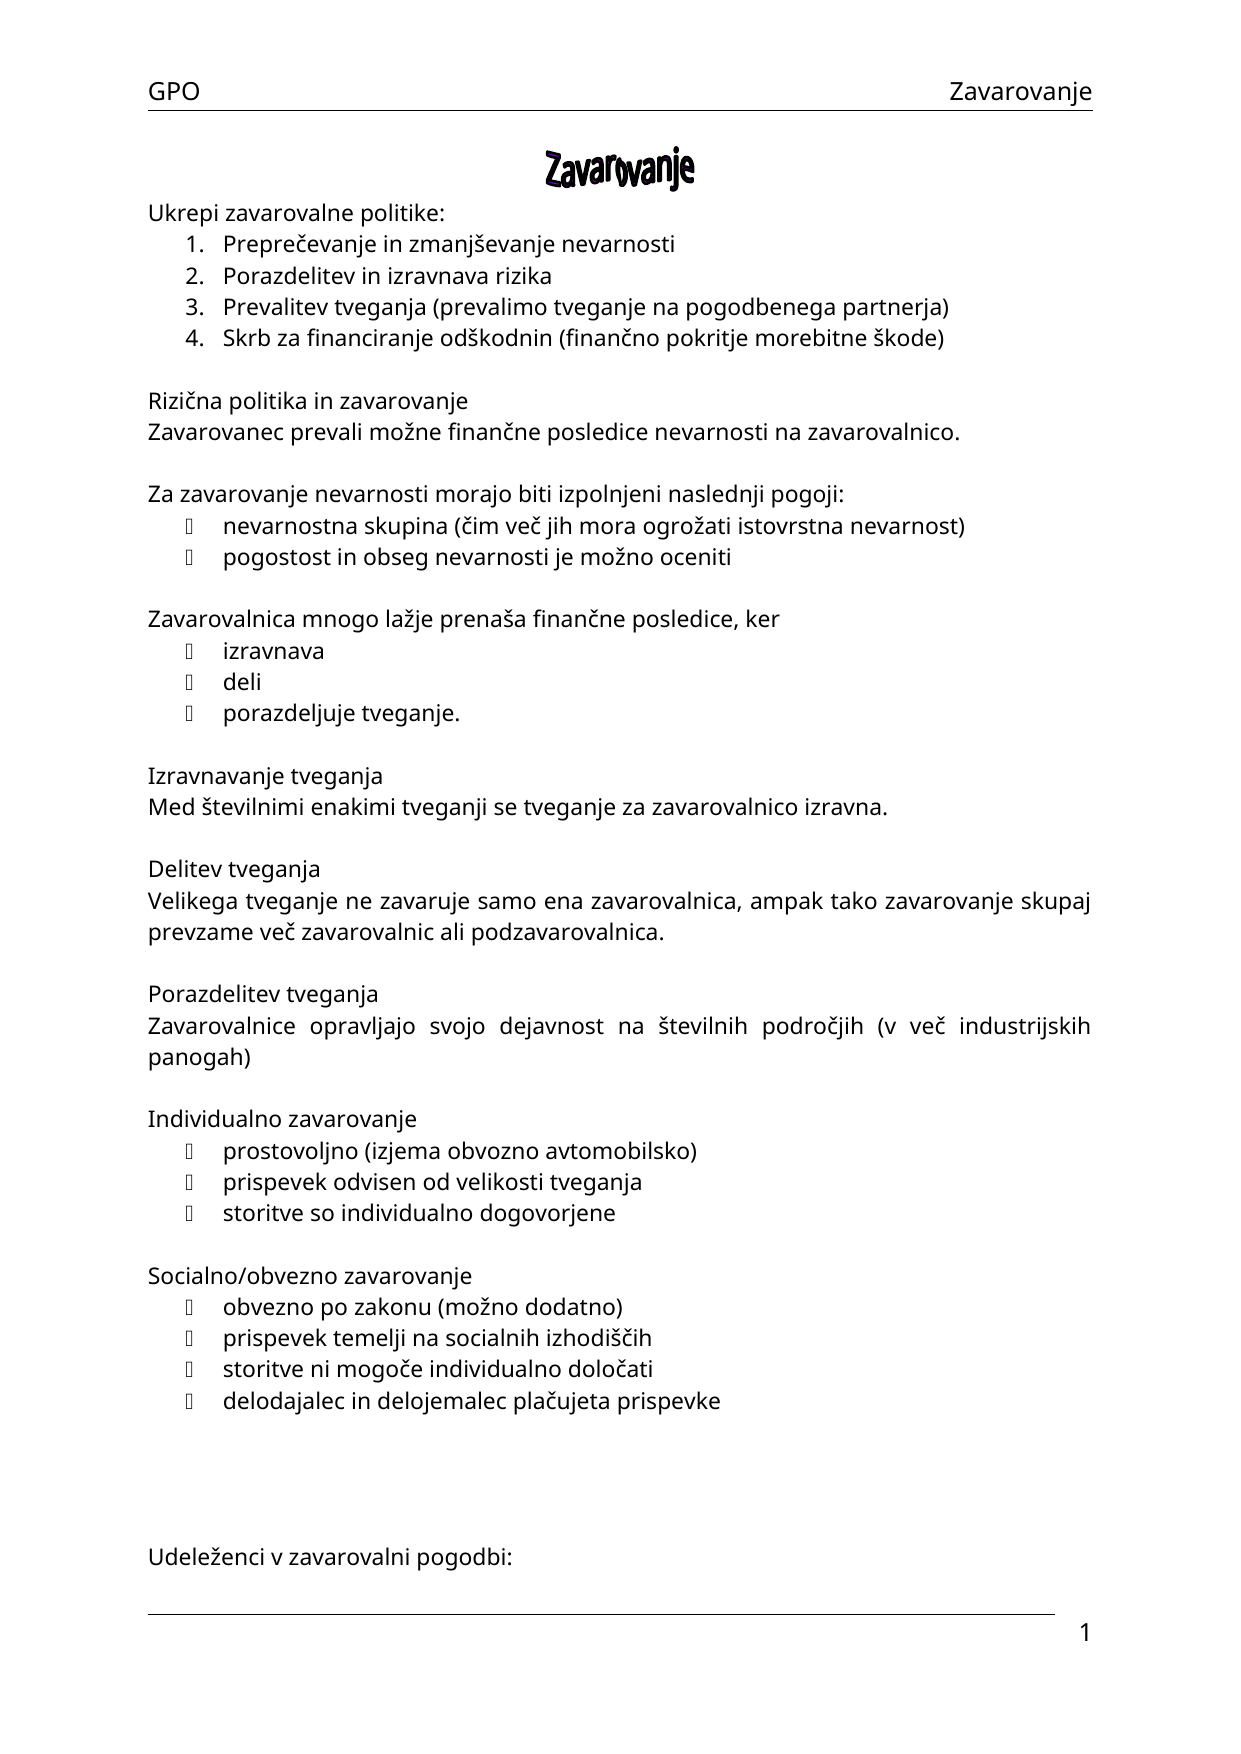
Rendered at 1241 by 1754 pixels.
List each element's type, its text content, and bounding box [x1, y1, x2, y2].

list prostovoljno (izjema obvozno avtomobilsko) [185, 1135, 1093, 1166]
list prispevek odvisen od velikosti tveganja [185, 1166, 1093, 1197]
text Porazdelitev tveganja [148, 978, 1093, 1010]
text Ukrepi zavarovalne politike: [148, 197, 1093, 228]
text Udeleženci v zavarovalni pogodbi: [148, 1541, 1093, 1572]
list storitve ni mogoče individualno določati [185, 1353, 1093, 1385]
text Med številnimi enakimi tveganji se tveganje za zavarovalnico izravna. [148, 791, 1093, 822]
text Velikega tveganje ne zavaruje samo ena zavarovalnica, ampak tako zavarovanje skupaj prevzame več zavarovalnic ali podzavarovalnica. [148, 885, 1093, 947]
list storitve so individualno dogovorjene [185, 1197, 1093, 1228]
list obvezno po zakonu (možno dodatno) [185, 1291, 1093, 1322]
list porazdeljuje tveganje. [185, 697, 1093, 728]
list Skrb za financiranje odškodnin (finančno pokritje morebitne škode) [185, 322, 1093, 353]
text Zavarovalnice opravljajo svojo dejavnost na številnih področjih (v več industrijskih panogah) [148, 1010, 1093, 1072]
list nevarnostna skupina (čim več jih mora ogrožati istovrstna nevarnost) [185, 510, 1093, 541]
text Zavarovanec prevali možne finančne posledice nevarnosti na zavarovalnico. [148, 416, 1093, 447]
text Delitev tveganja [148, 853, 1093, 885]
list Preprečevanje in zmanjševanje nevarnosti [185, 228, 1093, 260]
list Prevalitev tveganja (prevalimo tveganje na pogodbenega partnerja) [185, 291, 1093, 322]
text Socialno/obvezno zavarovanje [148, 1260, 1093, 1291]
text Individualno zavarovanje [148, 1103, 1093, 1135]
text Za zavarovanje nevarnosti morajo biti izpolnjeni naslednji pogoji: [148, 478, 1093, 510]
text Zavarovalnica mnogo lažje prenaša finančne posledice, ker [148, 603, 1093, 635]
list prispevek temelji na socialnih izhodiščih [185, 1322, 1093, 1353]
list deli [185, 666, 1093, 697]
text Rizična politika in zavarovanje [148, 385, 1093, 416]
list Porazdelitev in izravnava rizika [185, 260, 1093, 291]
list pogostost in obseg nevarnosti je možno oceniti [185, 541, 1093, 572]
list izravnava [185, 635, 1093, 666]
text Izravnavanje tveganja [148, 760, 1093, 791]
list delodajalec in delojemalec plačujeta prispevke [185, 1385, 1093, 1416]
